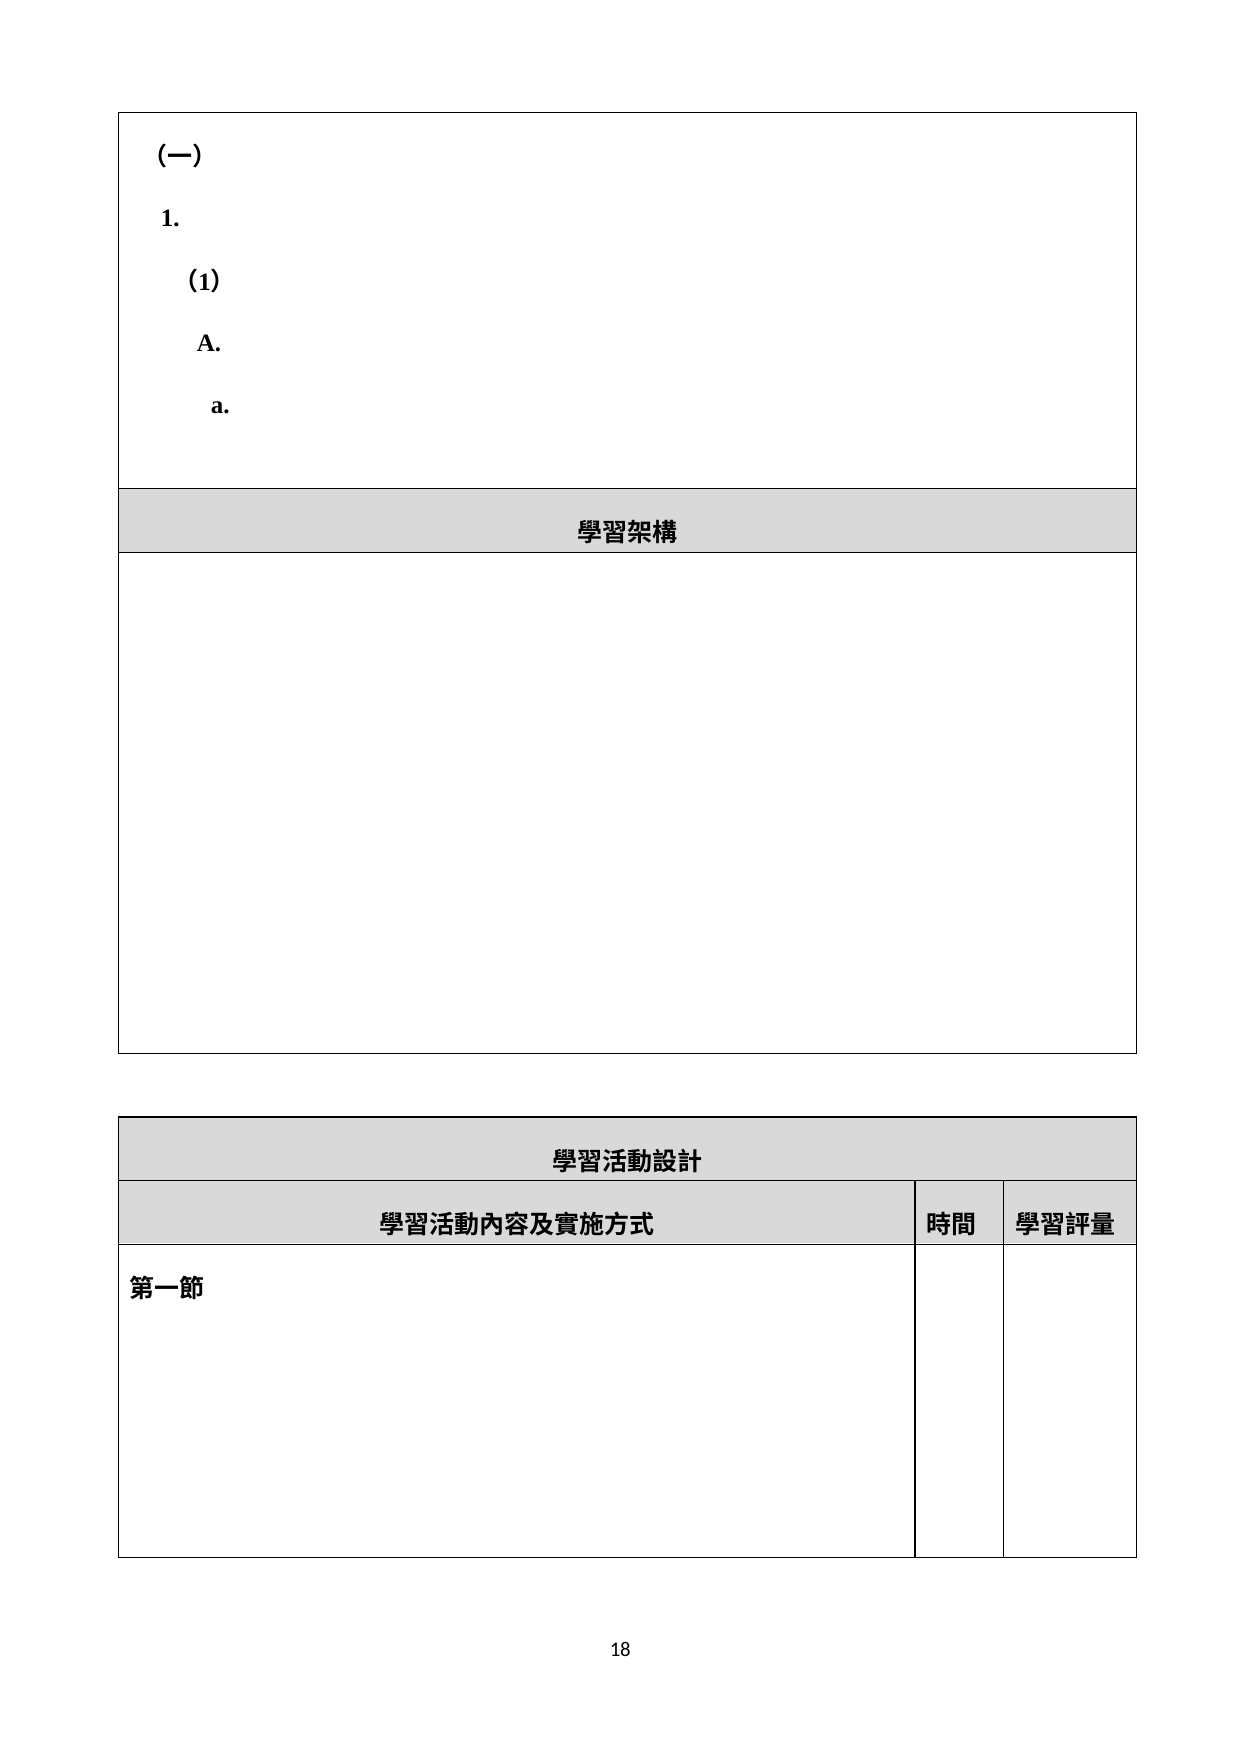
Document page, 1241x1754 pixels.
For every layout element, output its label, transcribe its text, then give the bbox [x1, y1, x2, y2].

table_cell [916, 1245, 1003, 1557]
table_cell 學習架構 [119, 489, 1136, 552]
table_cell （一） 1. （1） A. a. [119, 113, 1136, 488]
table_cell [119, 553, 1136, 1053]
table_header 學習活動設計 [119, 1118, 1136, 1180]
table_cell [1004, 1245, 1136, 1557]
table_cell 第一節 [119, 1245, 914, 1557]
table_cell 時間 [916, 1181, 1003, 1243]
table_cell 學習評量 [1004, 1181, 1136, 1243]
table_cell 學習活動內容及實施方式 [119, 1181, 914, 1243]
